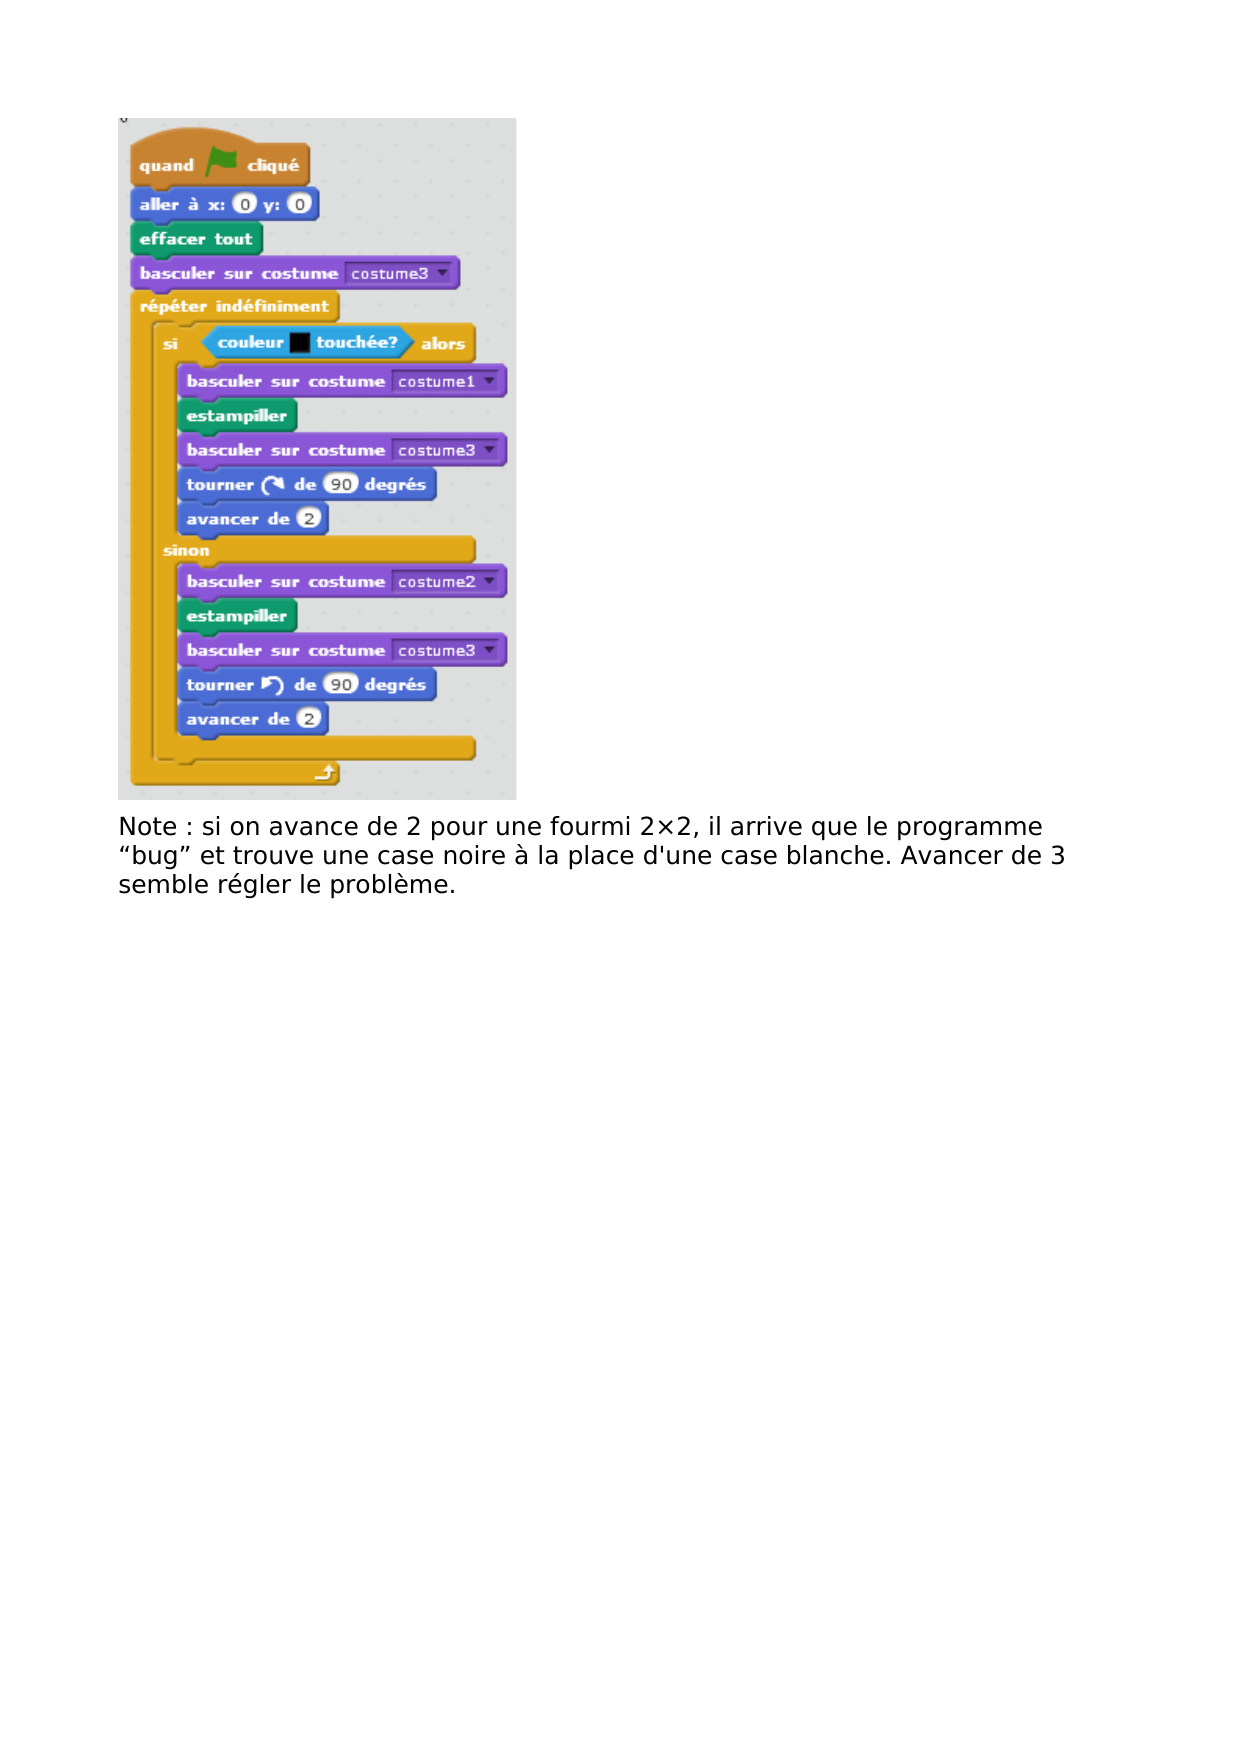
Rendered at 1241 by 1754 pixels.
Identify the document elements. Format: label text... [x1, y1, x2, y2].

picture [118, 118, 517, 800]
text Note : si on avance de 2 pour une fourmi 2×2, il arrive que le programme “bug” et trouve une case noire à la place d'une case blanche. Avancer de 3 semble régler le problème. [118, 812, 1122, 899]
